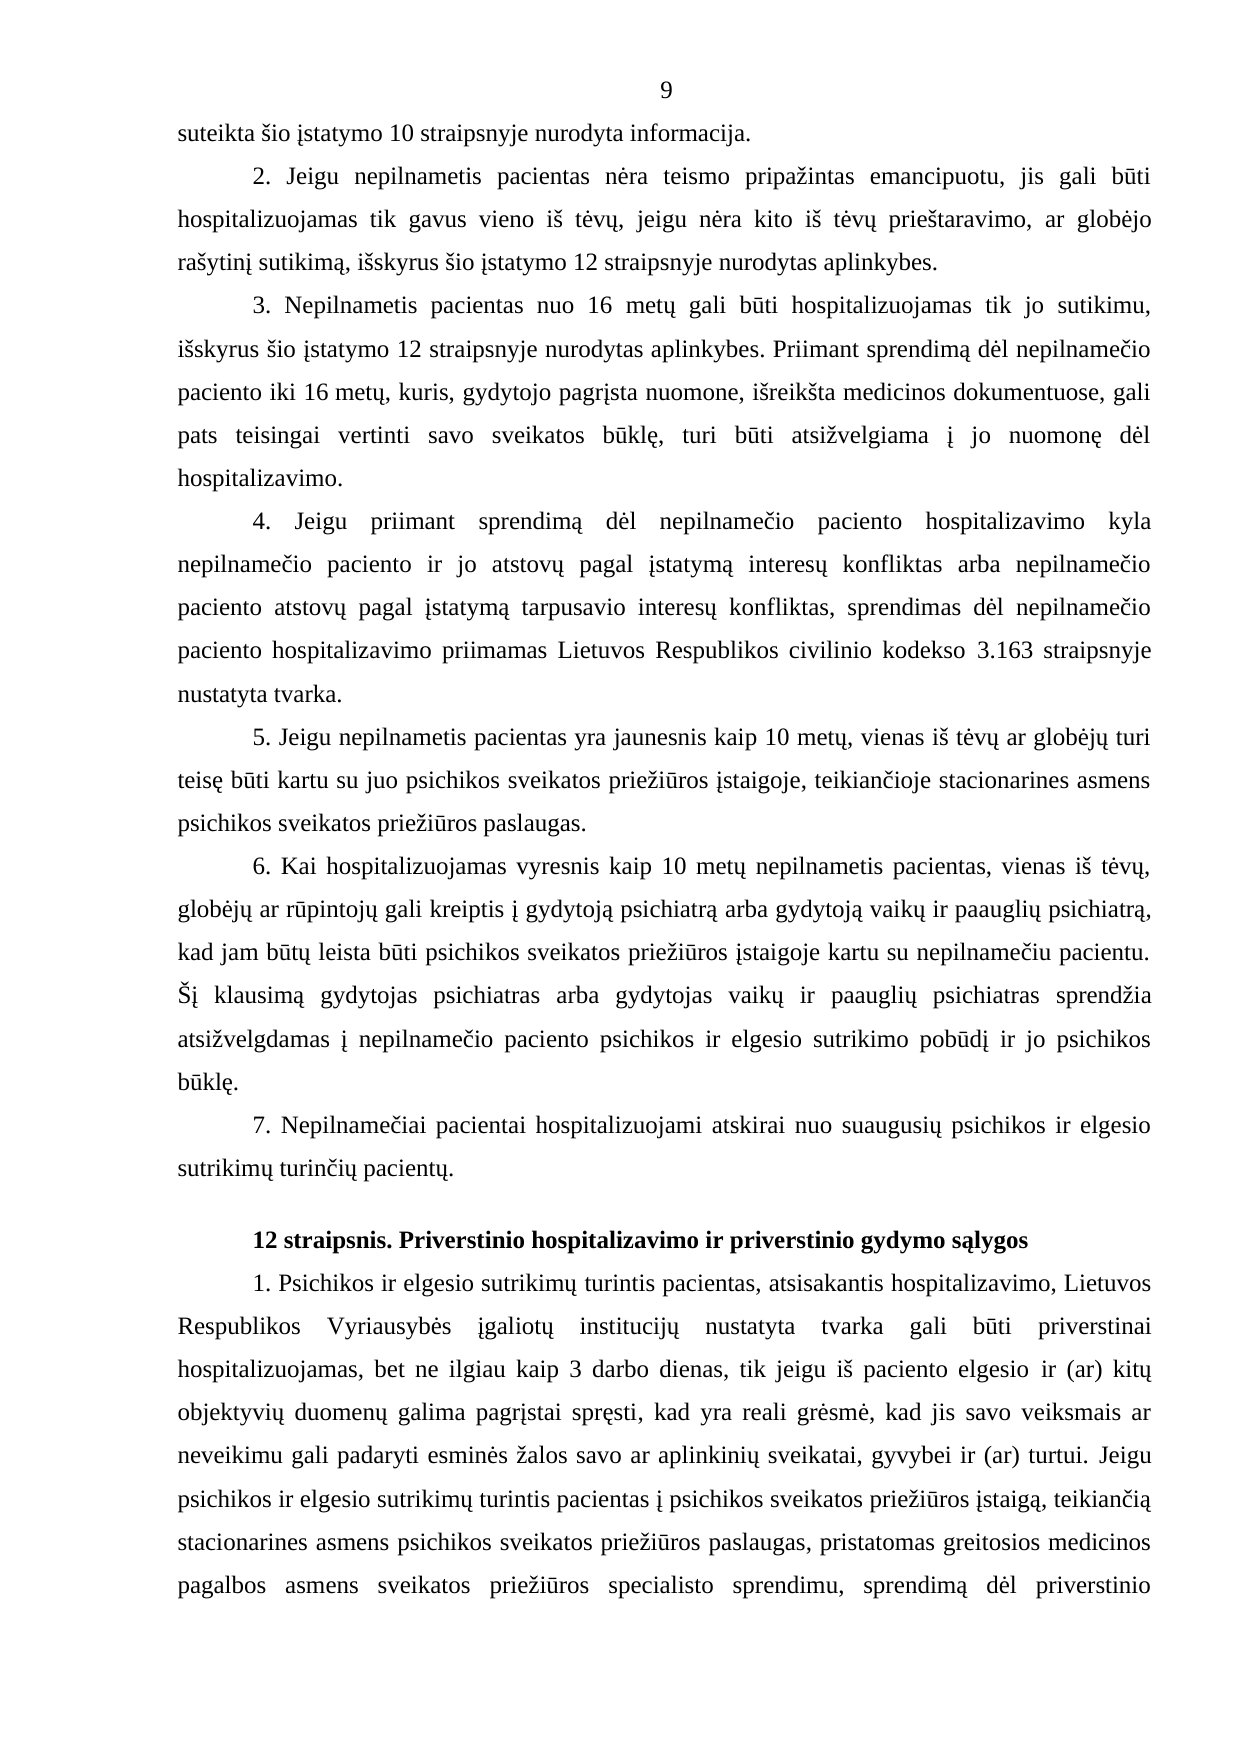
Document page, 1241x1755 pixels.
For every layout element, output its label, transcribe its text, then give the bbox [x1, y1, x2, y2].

text 5. Jeigu nepilnametis pacientas yra jaunesnis kaip 10 metų, vienas iš tėvų ar globėjų turi teisę būti kartu su juo psichikos sveikatos priežiūros įstaigoje, teikiančioje stacionarines asmens psichikos sveikatos priežiūros paslaugas. [177, 722, 1152, 837]
text 12 straipsnis. Priverstinio hospitalizavimo ir priverstinio gydymo sąlygos [177, 1225, 1152, 1254]
text 1. Psichikos ir elgesio sutrikimų turintis pacientas, atsisakantis hospitalizavimo, Lietuvos Respublikos Vyriausybės įgaliotų institucijų nustatyta tvarka gali būti priverstinai hospitalizuojamas, bet ne ilgiau kaip 3 darbo dienas, tik jeigu iš paciento elgesio ir (ar) kitų objektyvių duomenų galima pagrįstai spręsti, kad yra reali grėsmė, kad jis savo veiksmais ar neveikimu gali padaryti esminės žalos savo ar aplinkinių sveikatai, gyvybei ir (ar) turtui. Jeigu psichikos ir elgesio sutrikimų turintis pacientas į psichikos sveikatos priežiūros įstaigą, teikiančią stacionarines asmens psichikos sveikatos priežiūros paslaugas, pristatomas greitosios medicinos pagalbos asmens sveikatos priežiūros specialisto sprendimu, sprendimą dėl priverstinio [177, 1268, 1152, 1599]
text 3. Nepilnametis pacientas nuo 16 metų gali būti hospitalizuojamas tik jo sutikimu, išskyrus šio įstatymo 12 straipsnyje nurodytas aplinkybes. Priimant sprendimą dėl nepilnamečio paciento iki 16 metų, kuris, gydytojo pagrįsta nuomone, išreikšta medicinos dokumentuose, gali pats teisingai vertinti savo sveikatos būklę, turi būti atsižvelgiama į jo nuomonę dėl hospitalizavimo. [177, 291, 1152, 492]
text 2. Jeigu nepilnametis pacientas nėra teismo pripažintas emancipuotu, jis gali būti hospitalizuojamas tik gavus vieno iš tėvų, jeigu nėra kito iš tėvų prieštaravimo, ar globėjo rašytinį sutikimą, išskyrus šio įstatymo 12 straipsnyje nurodytas aplinkybes. [177, 161, 1152, 276]
text suteikta šio įstatymo 10 straipsnyje nurodyta informacija. [177, 118, 1152, 147]
text 6. Kai hospitalizuojamas vyresnis kaip 10 metų nepilnametis pacientas, vienas iš tėvų, globėjų ar rūpintojų gali kreiptis į gydytoją psichiatrą arba gydytoją vaikų ir paauglių psichiatrą, kad jam būtų leista būti psichikos sveikatos priežiūros įstaigoje kartu su nepilnamečiu pacientu. Šį klausimą gydytojas psichiatras arba gydytojas vaikų ir paauglių psichiatras sprendžia atsižvelgdamas į nepilnamečio paciento psichikos ir elgesio sutrikimo pobūdį ir jo psichikos būklę. [177, 851, 1152, 1096]
text 7. Nepilnamečiai pacientai hospitalizuojami atskirai nuo suaugusių psichikos ir elgesio sutrikimų turinčių pacientų. [177, 1110, 1152, 1182]
text 4. Jeigu priimant sprendimą dėl nepilnamečio paciento hospitalizavimo kyla nepilnamečio paciento ir jo atstovų pagal įstatymą interesų konfliktas arba nepilnamečio paciento atstovų pagal įstatymą tarpusavio interesų konfliktas, sprendimas dėl nepilnamečio paciento hospitalizavimo priimamas Lietuvos Respublikos civilinio kodekso 3.163 straipsnyje nustatyta tvarka. [177, 506, 1152, 707]
